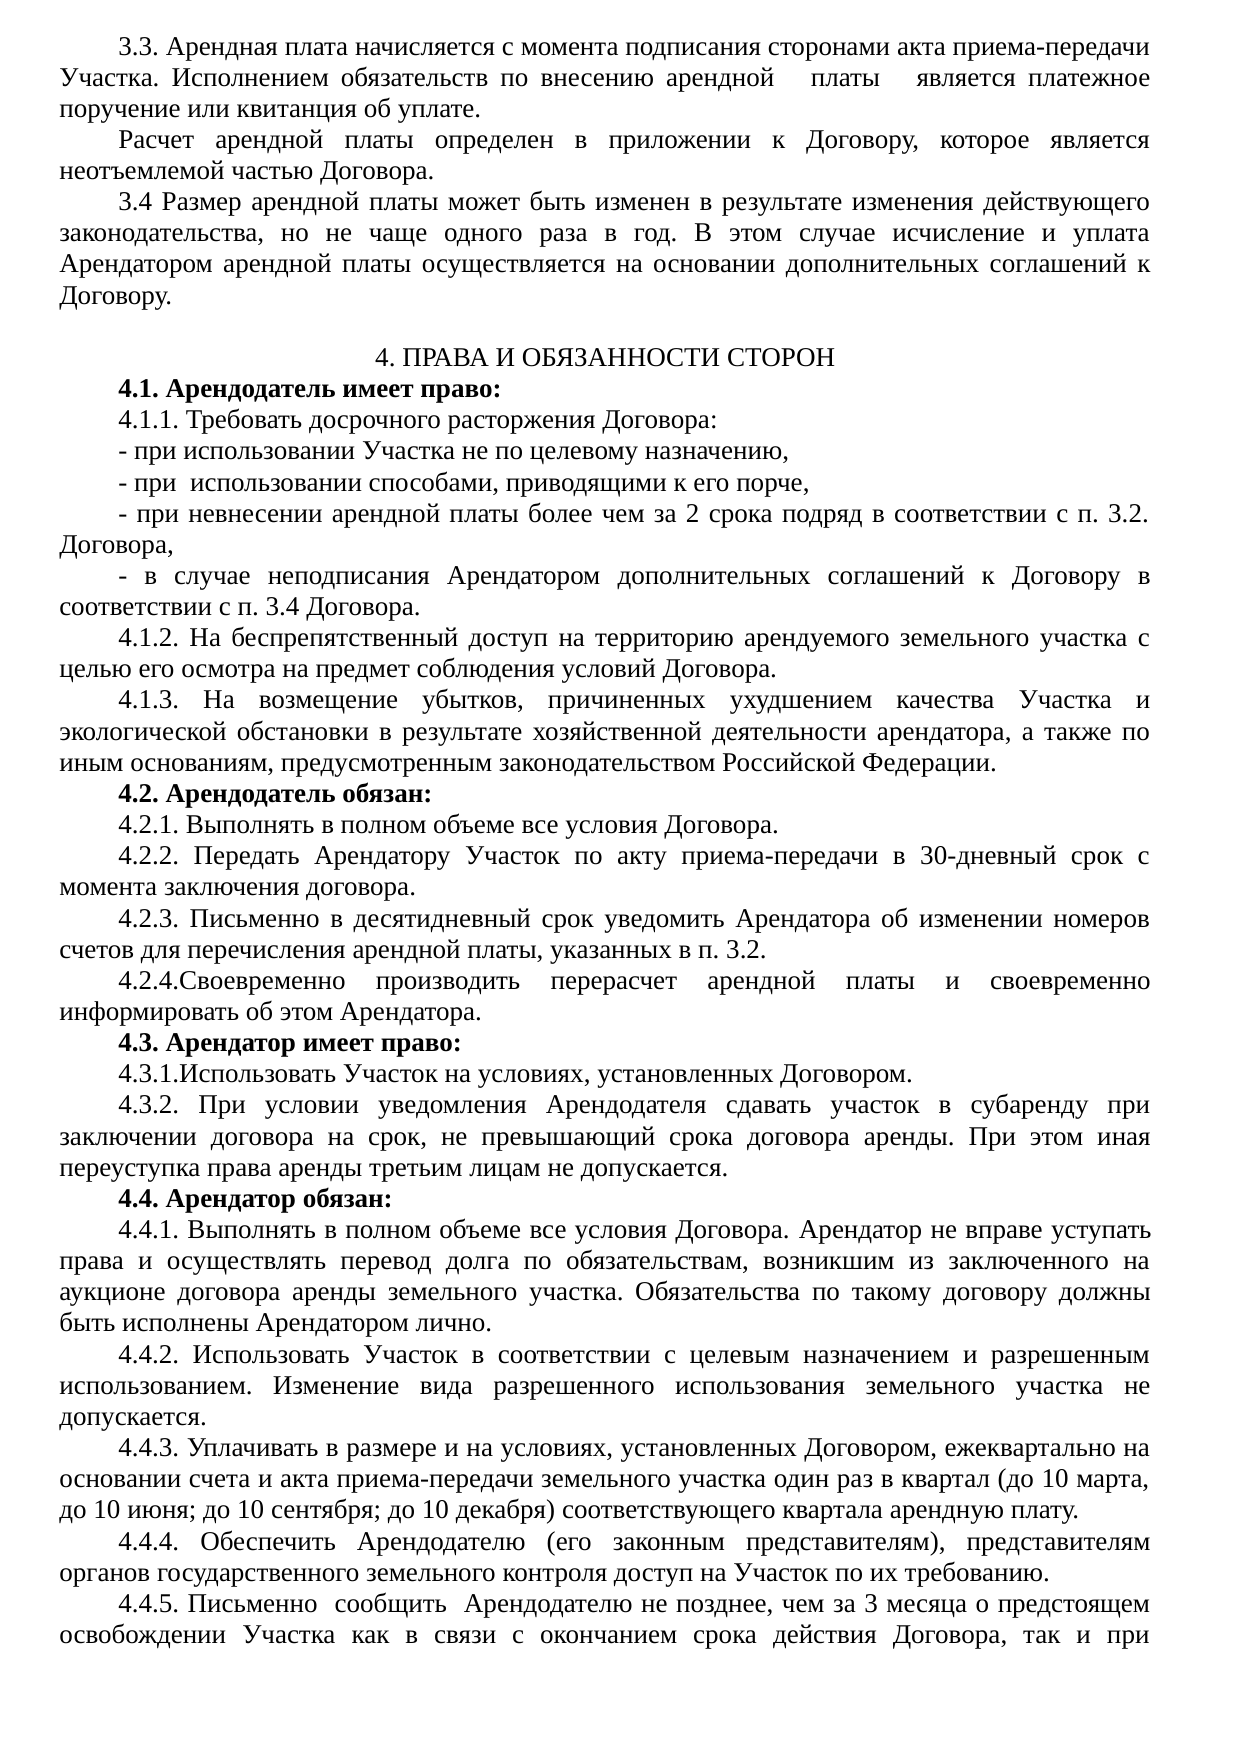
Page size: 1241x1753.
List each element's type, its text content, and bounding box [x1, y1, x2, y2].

text 4.3.1.Использовать Участок на условиях, установленных Договором. [59, 1057, 1152, 1088]
text 4.3.2. При условии уведомления Арендодателя сдавать участок в субаренду при заключении договора на срок, не превышающий срока договора аренды. При этом иная переуступка права аренды третьим лицам не допускается. [59, 1088, 1152, 1182]
text 4.4.3. Уплачивать в размере и на условиях, установленных Договором, ежеквартально на основании счета и акта приема-передачи земельного участка один раз в квартал (до 10 марта, до 10 июня; до 10 сентября; до 10 декабря) соответствующего квартала арендную плату. [59, 1431, 1152, 1524]
text 4.1.3. На возмещение убытков, причиненных ухудшением качества Участка и экологической обстановки в результате хозяйственной деятельности арендатора, а также по иным основаниям, предусмотренным законодательством Российской Федерации. [59, 684, 1152, 777]
text 4.4. Арендатор обязан: [59, 1182, 1152, 1213]
text 4.2.4.Своевременно производить перерасчет арендной платы и своевременно информировать об этом Арендатора. [59, 964, 1152, 1026]
text 3.4 Размер арендной платы может быть изменен в результате изменения действующего законодательства, но не чаще одного раза в год. В этом случае исчисление и уплата Арендатором арендной платы осуществляется на основании дополнительных соглашений к Договору. [59, 185, 1152, 310]
text 4.4.5. Письменно сообщить Арендодателю не позднее, чем за 3 месяца о предстоящем освобождении Участка как в связи с окончанием срока действия Договора, так и при [59, 1587, 1152, 1649]
text - при невнесении арендной платы более чем за 2 срока подряд в соответствии с п. 3.2. Договора, [59, 497, 1152, 559]
text 4.2.2. Передать Арендатору Участок по акту приема-передачи в 30-дневный срок с момента заключения договора. [59, 839, 1152, 902]
text 4.1.1. Требовать досрочного расторжения Договора: [59, 403, 1152, 434]
text 4.1.2. На беспрепятственный доступ на территорию арендуемого земельного участка с целью его осмотра на предмет соблюдения условий Договора. [59, 621, 1152, 684]
text - при использовании Участка не по целевому назначению, [59, 434, 1152, 466]
text 4.4.4. Обеспечить Арендодателю (его законным представителям), представителям органов государственного земельного контроля доступ на Участок по их требованию. [59, 1524, 1152, 1587]
text - в случае неподписания Арендатором дополнительных соглашений к Договору в соответствии с п. 3.4 Договора. [59, 559, 1152, 621]
text 4.4.1. Выполнять в полном объеме все условия Договора. Арендатор не вправе уступать права и осуществлять перевод долга по обязательствам, возникшим из заключенного на аукционе договора аренды земельного участка. Обязательства по такому договору должны быть исполнены Арендатором лично. [59, 1213, 1152, 1338]
text 4. ПРАВА И ОБЯЗАННОСТИ СТОРОН [59, 341, 1152, 372]
text 4.2.3. Письменно в десятидневный срок уведомить Арендатора об изменении номеров счетов для перечисления арендной платы, указанных в п. 3.2. [59, 902, 1152, 964]
text - при использовании способами, приводящими к его порче, [59, 466, 1152, 497]
text Расчет арендной платы определен в приложении к Договору, которое является неотъемлемой частью Договора. [59, 123, 1152, 185]
text 4.3. Арендатор имеет право: [59, 1026, 1152, 1057]
text 4.2.1. Выполнять в полном объеме все условия Договора. [59, 808, 1152, 839]
text 3.3. Арендная плата начисляется с момента подписания сторонами акта приема-передачи Участка. Исполнением обязательств по внесению арендной платы является платежное поручение или квитанция об уплате. [59, 29, 1152, 123]
text 4.1. Арендодатель имеет право: [59, 372, 1152, 403]
text 4.2. Арендодатель обязан: [59, 777, 1152, 808]
text 4.4.2. Использовать Участок в соответствии с целевым назначением и разрешенным использованием. Изменение вида разрешенного использования земельного участка не допускается. [59, 1338, 1152, 1431]
